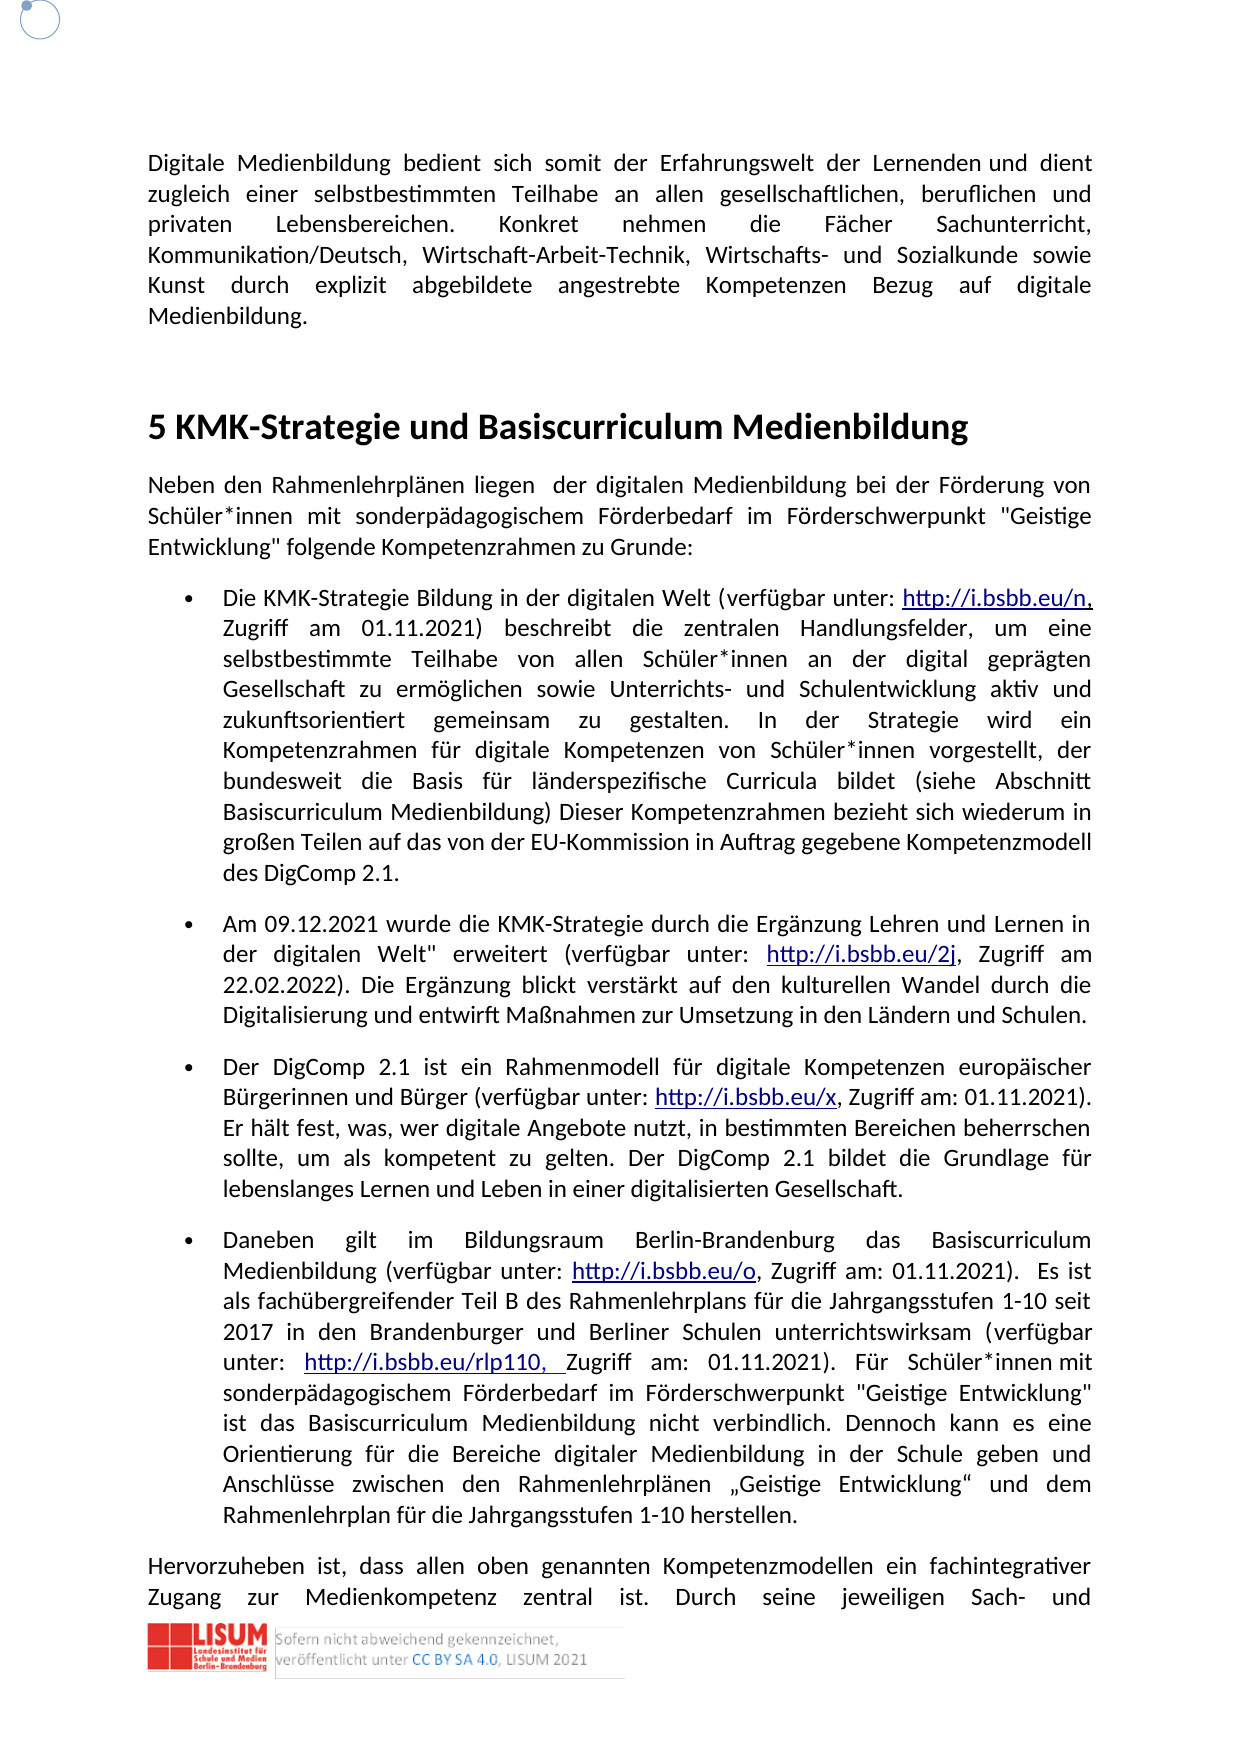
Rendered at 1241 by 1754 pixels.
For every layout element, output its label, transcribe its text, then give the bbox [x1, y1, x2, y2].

list Die KMK-Strategie Bildung in der digitalen Welt (verfügbar unter: http://i.bsbb.eu/n, Zugriff am 01.11.2021) beschreibt die zentralen Handlungsfelder, um eine selbstbestimmte Teilhabe von allen Schüler*innen an der digital geprägten Gesellschaft zu ermöglichen sowie Unterrichts- und Schulentwicklung aktiv und zukunftsorientiert gemeinsam zu gestalten. In der Strategie wird ein Kompetenzrahmen für digitale Kompetenzen von Schüler*innen vorgestellt, der bundesweit die Basis für länderspezifische Curricula bildet (siehe Abschnitt Basiscurriculum Medienbildung) Dieser Kompetenzrahmen bezieht sich wiederum in großen Teilen auf das von der EU-Kommission in Auftrag gegebene Kompetenzmodell des DigComp 2.1. [185, 582, 1093, 887]
list Daneben gilt im Bildungsraum Berlin-Brandenburg das Basiscurriculum Medienbildung (verfügbar unter: http://i.bsbb.eu/o, Zugriff am: 01.11.2021). Es ist als fachübergreifender Teil B des Rahmenlehrplans für die Jahrgangsstufen 1-10 seit 2017 in den Brandenburger und Berliner Schulen unterrichtswirksam (verfügbar unter: http://i.bsbb.eu/rlp110, Zugriff am: 01.11.2021). Für Schüler*innen mit sonderpädagogischem Förderbedarf im Förderschwerpunkt "Geistige Entwicklung" ist das Basiscurriculum Medienbildung nicht verbindlich. Dennoch kann es eine Orientierung für die Bereiche digitaler Medienbildung in der Schule geben und Anschlüsse zwischen den Rahmenlehrplänen „Geistige Entwicklung“ und dem Rahmenlehrplan für die Jahrgangsstufen 1-10 herstellen. [185, 1224, 1093, 1529]
list Der DigComp 2.1 ist ein Rahmenmodell für digitale Kompetenzen europäischer Bürgerinnen und Bürger (verfügbar unter: http://i.bsbb.eu/x, Zugriff am: 01.11.2021). Er hält fest, was, wer digitale Angebote nutzt, in bestimmten Bereichen beherrschen sollte, um als kompetent zu gelten. Der DigComp 2.1 bildet die Grundlage für lebenslanges Lernen und Leben in einer digitalisierten Gesellschaft. [185, 1051, 1093, 1203]
list Am 09.12.2021 wurde die KMK-Strategie durch die Ergänzung Lehren und Lernen in der digitalen Welt" erweitert (verfügbar unter: http://i.bsbb.eu/2j, Zugriff am 22.02.2022). Die Ergänzung blickt verstärkt auf den kulturellen Wandel durch die Digitalisierung und entwirft Maßnahmen zur Umsetzung in den Ländern und Schulen. [185, 908, 1093, 1030]
subtitle 5 KMK-Strategie und Basiscurriculum Medienbildung [148, 403, 1093, 449]
text Digitale Medienbildung bedient sich somit der Erfahrungswelt der Lernenden und dient zugleich einer selbstbestimmten Teilhabe an allen gesellschaftlichen, beruflichen und privaten Lebensbereichen. Konkret nehmen die Fächer Sachunterricht, Kommunikation/Deutsch, Wirtschaft-Arbeit-Technik, Wirtschafts- und Sozialkunde sowie Kunst durch explizit abgebildete angestrebte Kompetenzen Bezug auf digitale Medienbildung. [148, 148, 1093, 331]
text Hervorzuheben ist, dass allen oben genannten Kompetenzmodellen ein fachintegrativer Zugang zur Medienkompetenz zentral ist. Durch seine jeweiligen Sach- und [148, 1550, 1093, 1611]
text Neben den Rahmenlehrplänen liegen der digitalen Medienbildung bei der Förderung von Schüler*innen mit sonderpädagogischem Förderbedarf im Förderschwerpunkt "Geistige Entwicklung" folgende Kompetenzrahmen zu Grunde: [148, 469, 1093, 561]
